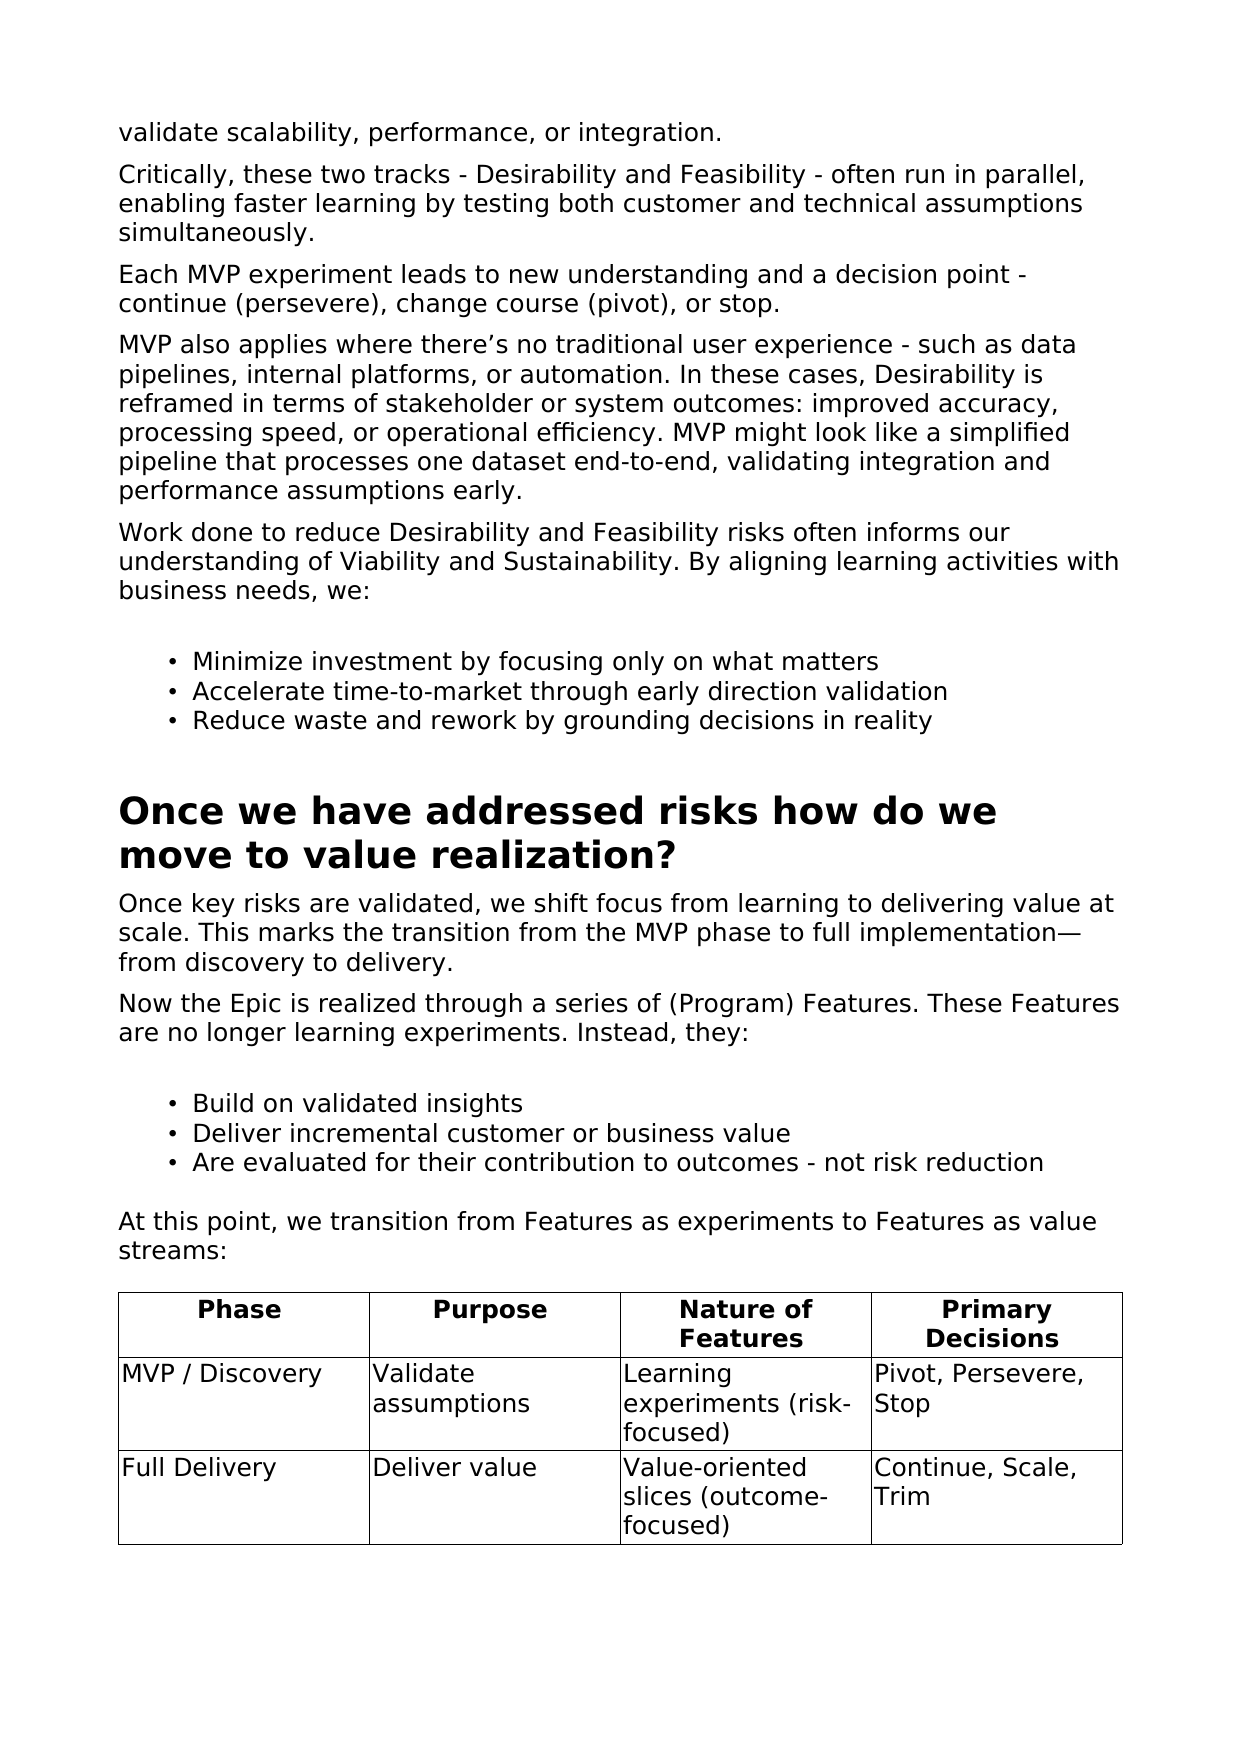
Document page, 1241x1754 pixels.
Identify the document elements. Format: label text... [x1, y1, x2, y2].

table_header Primary Decisions [872, 1293, 1122, 1357]
table_header Phase [119, 1293, 369, 1357]
text At this point, we transition from Features as experiments to Features as value streams: [118, 1207, 1122, 1265]
list Accelerate time-to-market through early direction validation [177, 677, 1122, 706]
table_cell Pivot, Persevere, Stop [872, 1358, 1122, 1450]
table_cell Continue, Scale, Trim [872, 1451, 1122, 1543]
text Each MVP experiment leads to new understanding and a decision point - continue (persevere), change course (pivot), or stop. [118, 260, 1122, 318]
table_cell MVP / Discovery [119, 1358, 369, 1450]
list Reduce waste and rework by grounding decisions in reality [177, 706, 1122, 735]
text MVP also applies where there’s no traditional user experience - such as data pipelines, internal platforms, or automation. In these cases, Desirability is reframed in terms of stakeholder or system outcomes: improved accuracy, processing speed, or operational efficiency. MVP might look like a simplified pipeline that processes one dataset end-to-end, validating integration and performance assumptions early. [118, 331, 1122, 506]
list Build on validated insights [177, 1090, 1122, 1119]
list Deliver incremental customer or business value [177, 1119, 1122, 1148]
subtitle Once we have addressed risks how do we move to value realization? [118, 789, 1122, 877]
table_cell Full Delivery [119, 1451, 369, 1543]
text Once key risks are validated, we shift focus from learning to delivering value at scale. This marks the transition from the MVP phase to full implementation—from discovery to delivery. [118, 889, 1122, 977]
table_header Purpose [370, 1293, 620, 1357]
list Are evaluated for their contribution to outcomes - not risk reduction [177, 1148, 1122, 1177]
table_header Nature of Features [621, 1293, 871, 1357]
text Critically, these two tracks - Desirability and Feasibility - often run in parallel, enabling faster learning by testing both customer and technical assumptions simultaneously. [118, 160, 1122, 247]
table_cell Deliver value [370, 1451, 620, 1543]
list Minimize investment by focusing only on what matters [177, 648, 1122, 677]
table_cell Value-oriented slices (outcome-focused) [621, 1451, 871, 1543]
table_cell Learning experiments (risk-focused) [621, 1358, 871, 1450]
text validate scalability, performance, or integration. [118, 118, 1122, 147]
text Work done to reduce Desirability and Feasibility risks often informs our understanding of Viability and Sustainability. By aligning learning activities with business needs, we: [118, 518, 1122, 606]
table_cell Validate assumptions [370, 1358, 620, 1450]
text Now the Epic is realized through a series of (Program) Features. These Features are no longer learning experiments. Instead, they: [118, 989, 1122, 1048]
